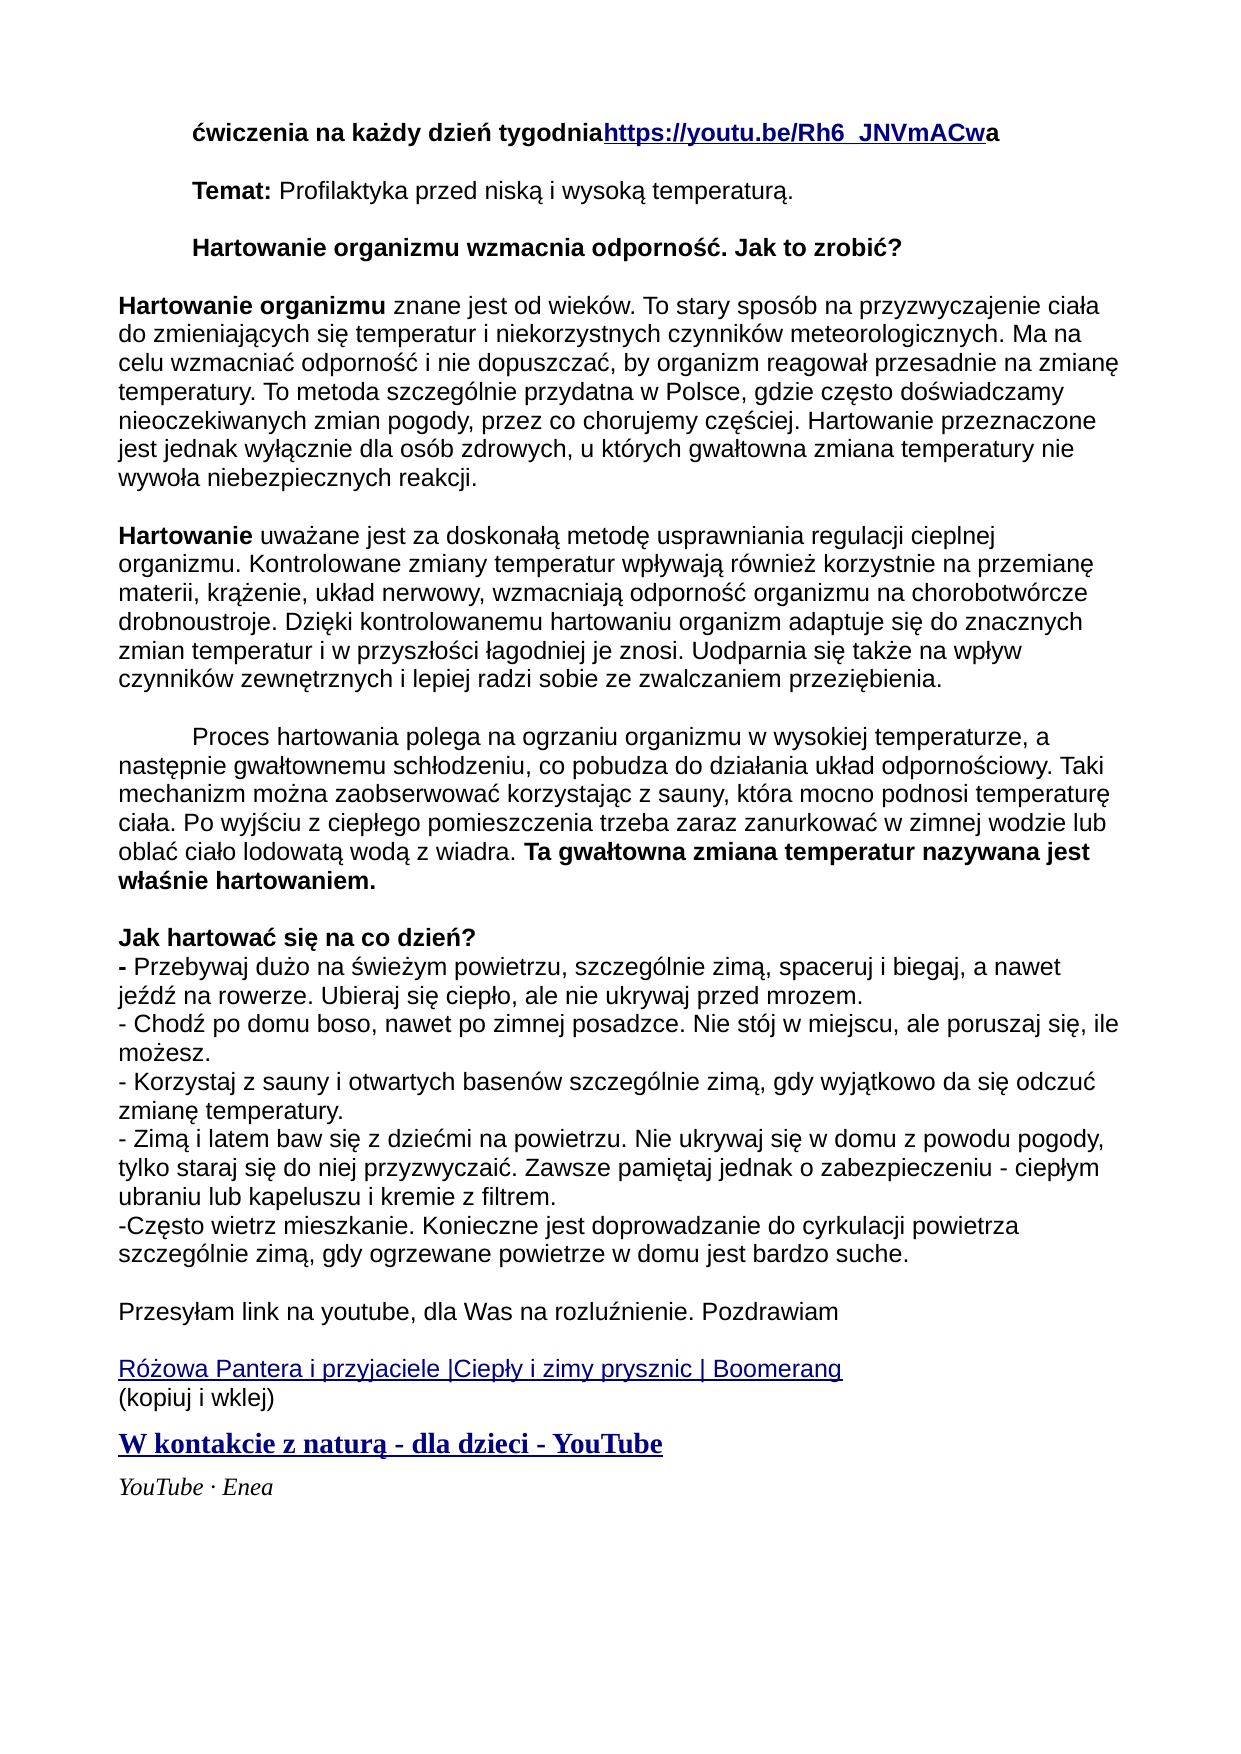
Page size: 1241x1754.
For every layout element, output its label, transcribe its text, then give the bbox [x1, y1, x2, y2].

text - Przebywaj dużo na świeżym powietrzu, szczególnie zimą, spaceruj i biegaj, a nawet jeźdź na rowerze. Ubieraj się ciepło, ale nie ukrywaj przed mrozem. [118, 952, 1122, 1009]
text Temat: Profilaktyka przed niską i wysoką temperaturą. [118, 176, 1122, 204]
text ćwiczenia na każdy dzień tygodniahttps://youtu.be/Rh6_JNVmACwa [118, 118, 1122, 147]
text Proces hartowania polega na ogrzaniu organizmu w wysokiej temperaturze, a następnie gwałtownemu schłodzeniu, co pobudza do działania układ odpornościowy. Taki mechanizm można zaobserwować korzystając z sauny, która mocno podnosi temperaturę ciała. Po wyjściu z ciepłego pomieszczenia trzeba zaraz zanurkować w zimnej wodzie lub oblać ciało lodowatą wodą z wiadra. Ta gwałtowna zmiana temperatur nazywana jest właśnie hartowaniem. [118, 722, 1122, 894]
subtitle W kontakcie z naturą - dla dzieci - YouTube [118, 1426, 1122, 1460]
text Hartowanie organizmu wzmacnia odporność. Jak to zrobić? [118, 233, 1122, 262]
text Hartowanie uważane jest za doskonałą metodę usprawniania regulacji cieplnej organizmu. Kontrolowane zmiany temperatur wpływają również korzystnie na przemianę materii, krążenie, układ nerwowy, wzmacniają odporność organizmu na chorobotwórcze drobnoustroje. Dzięki kontrolowanemu hartowaniu organizm adaptuje się do znacznych zmian temperatur i w przyszłości łagodniej je znosi. Uodparnia się także na wpływ czynników zewnętrznych i lepiej radzi sobie ze zwalczaniem przeziębienia. [118, 521, 1122, 693]
text Przesyłam link na youtube, dla Was na rozluźnienie. Pozdrawiam [118, 1297, 1122, 1326]
text YouTube‎ · ‎Enea [118, 1472, 1122, 1501]
text - Korzystaj z sauny i otwartych basenów szczególnie zimą, gdy wyjątkowo da się odczuć zmianę temperatury. [118, 1067, 1122, 1124]
text Jak hartować się na co dzień? [118, 894, 1122, 952]
text Hartowanie organizmu znane jest od wieków. To stary sposób na przyzwyczajenie ciała do zmieniających się temperatur i niekorzystnych czynników meteorologicznych. Ma na celu wzmacniać odporność i nie dopuszczać, by organizm reagował przesadnie na zmianę temperatury. To metoda szczególnie przydatna w Polsce, gdzie często doświadczamy nieoczekiwanych zmian pogody, przez co chorujemy częściej. Hartowanie przeznaczone jest jednak wyłącznie dla osób zdrowych, u których gwałtowna zmiana temperatury nie wywoła niebezpiecznych reakcji. [118, 262, 1122, 492]
text -Często wietrz mieszkanie. Konieczne jest doprowadzanie do cyrkulacji powietrza szczególnie zimą, gdy ogrzewane powietrze w domu jest bardzo suche. [118, 1211, 1122, 1268]
text - Zimą i latem baw się z dziećmi na powietrzu. Nie ukrywaj się w domu z powodu pogody, tylko staraj się do niej przyzwyczaić. Zawsze pamiętaj jednak o zabezpieczeniu - ciepłym ubraniu lub kapeluszu i kremie z filtrem. [118, 1124, 1122, 1211]
text Różowa Pantera i przyjaciele |Ciepły i zimy prysznic | Boomerang [118, 1326, 1122, 1383]
text - Chodź po domu boso, nawet po zimnej posadzce. Nie stój w miejscu, ale poruszaj się, ile możesz. [118, 1009, 1122, 1067]
text (kopiuj i wklej) [118, 1383, 1122, 1412]
